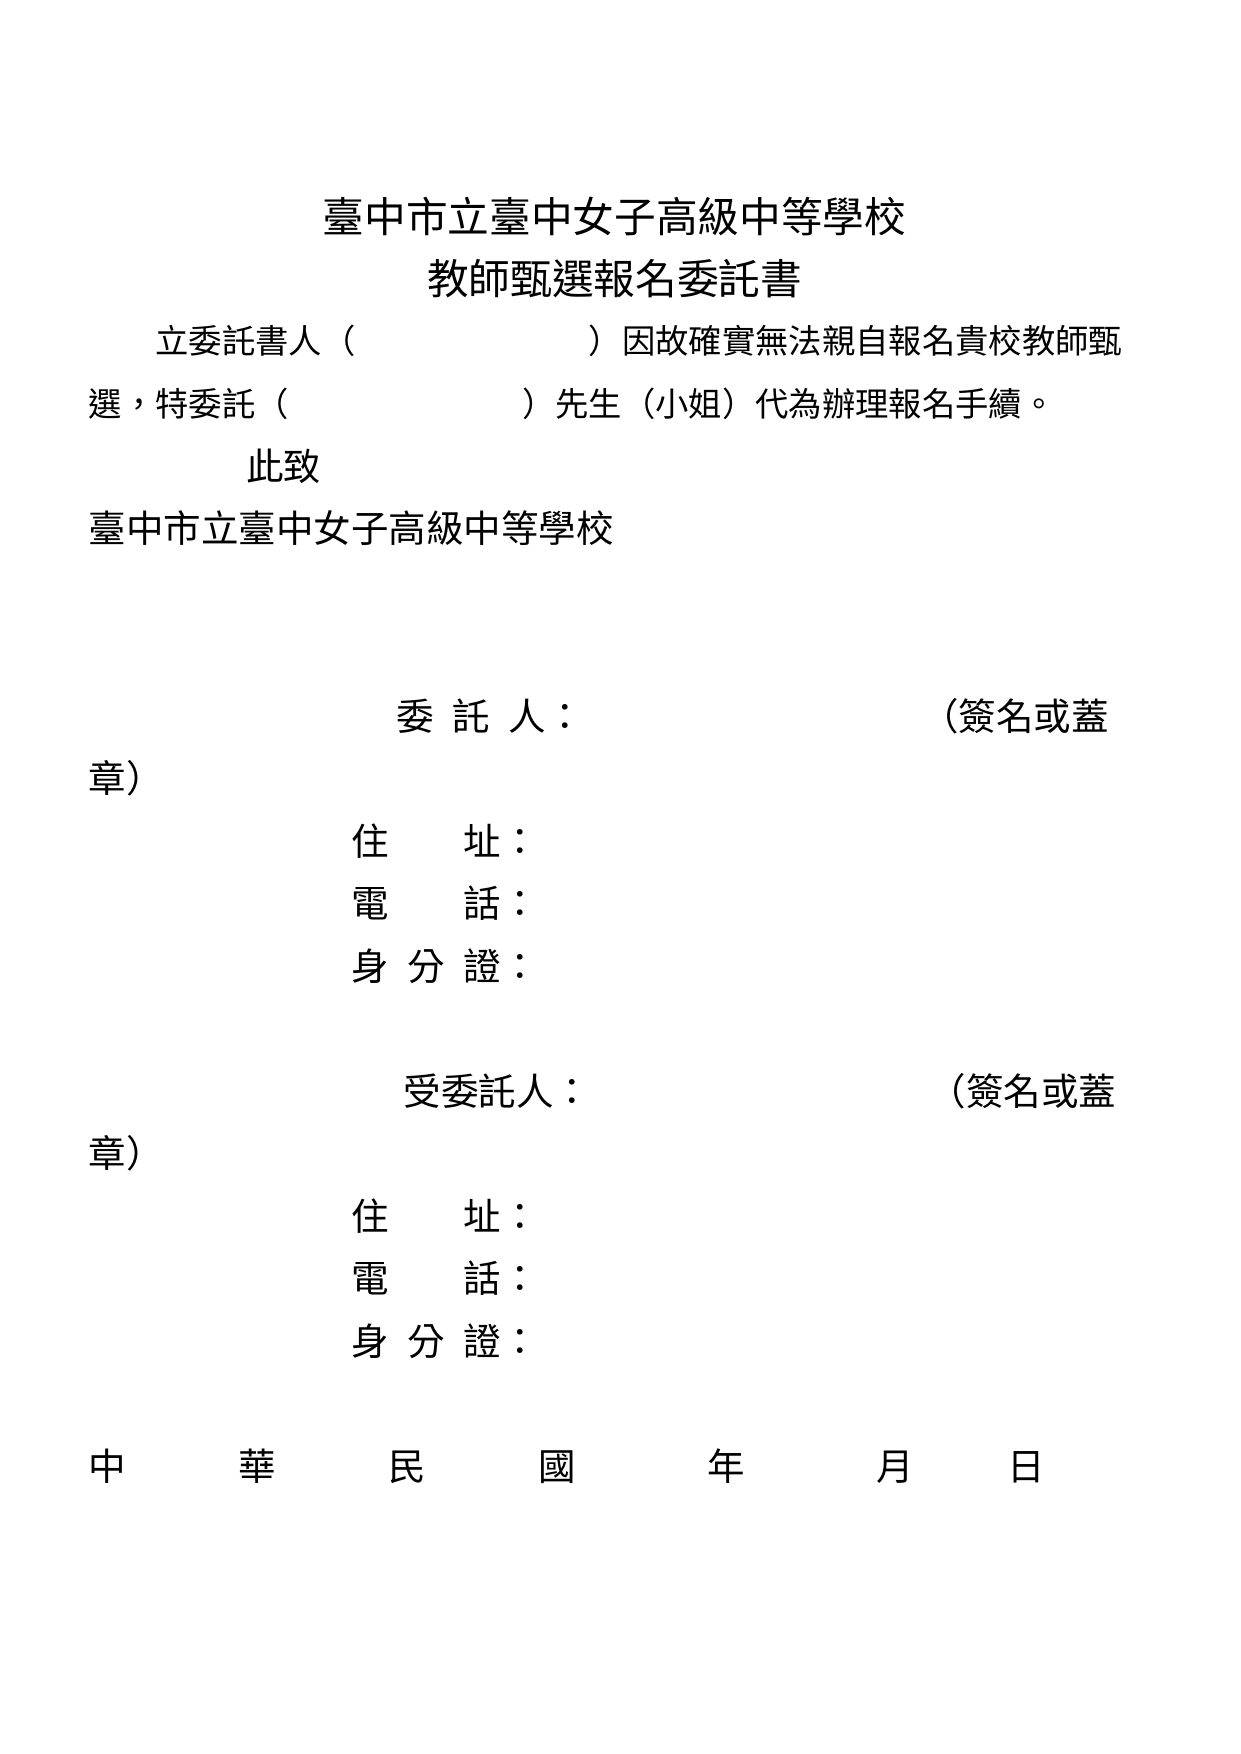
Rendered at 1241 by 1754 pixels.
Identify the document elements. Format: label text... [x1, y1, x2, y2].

text 電 話： [89, 860, 1140, 922]
text 立委託書人（ ）因故確實無法親自報名貴校教師甄選，特委託（ ）先生（小姐）代為辦理報名手續。 [89, 297, 1140, 422]
text 臺中市立臺中女子高級中等學校 [89, 485, 1140, 547]
text 住 址： [89, 797, 1140, 860]
text 中 華 民 國 年 月 日 [89, 1360, 1140, 1485]
text 受委託人： （簽名或蓋章） [89, 1047, 1140, 1172]
text 教師甄選報名委託書 [89, 235, 1140, 297]
text 身 分 證： [89, 1297, 1140, 1360]
text 此致 [89, 422, 1140, 485]
text 電 話： [89, 1235, 1140, 1297]
text 臺中市立臺中女子高級中等學校 [89, 172, 1140, 235]
text 身 分 證： [89, 922, 1140, 985]
text 委 託 人： （簽名或蓋章） [89, 672, 1140, 797]
text 住 址： [89, 1172, 1140, 1235]
